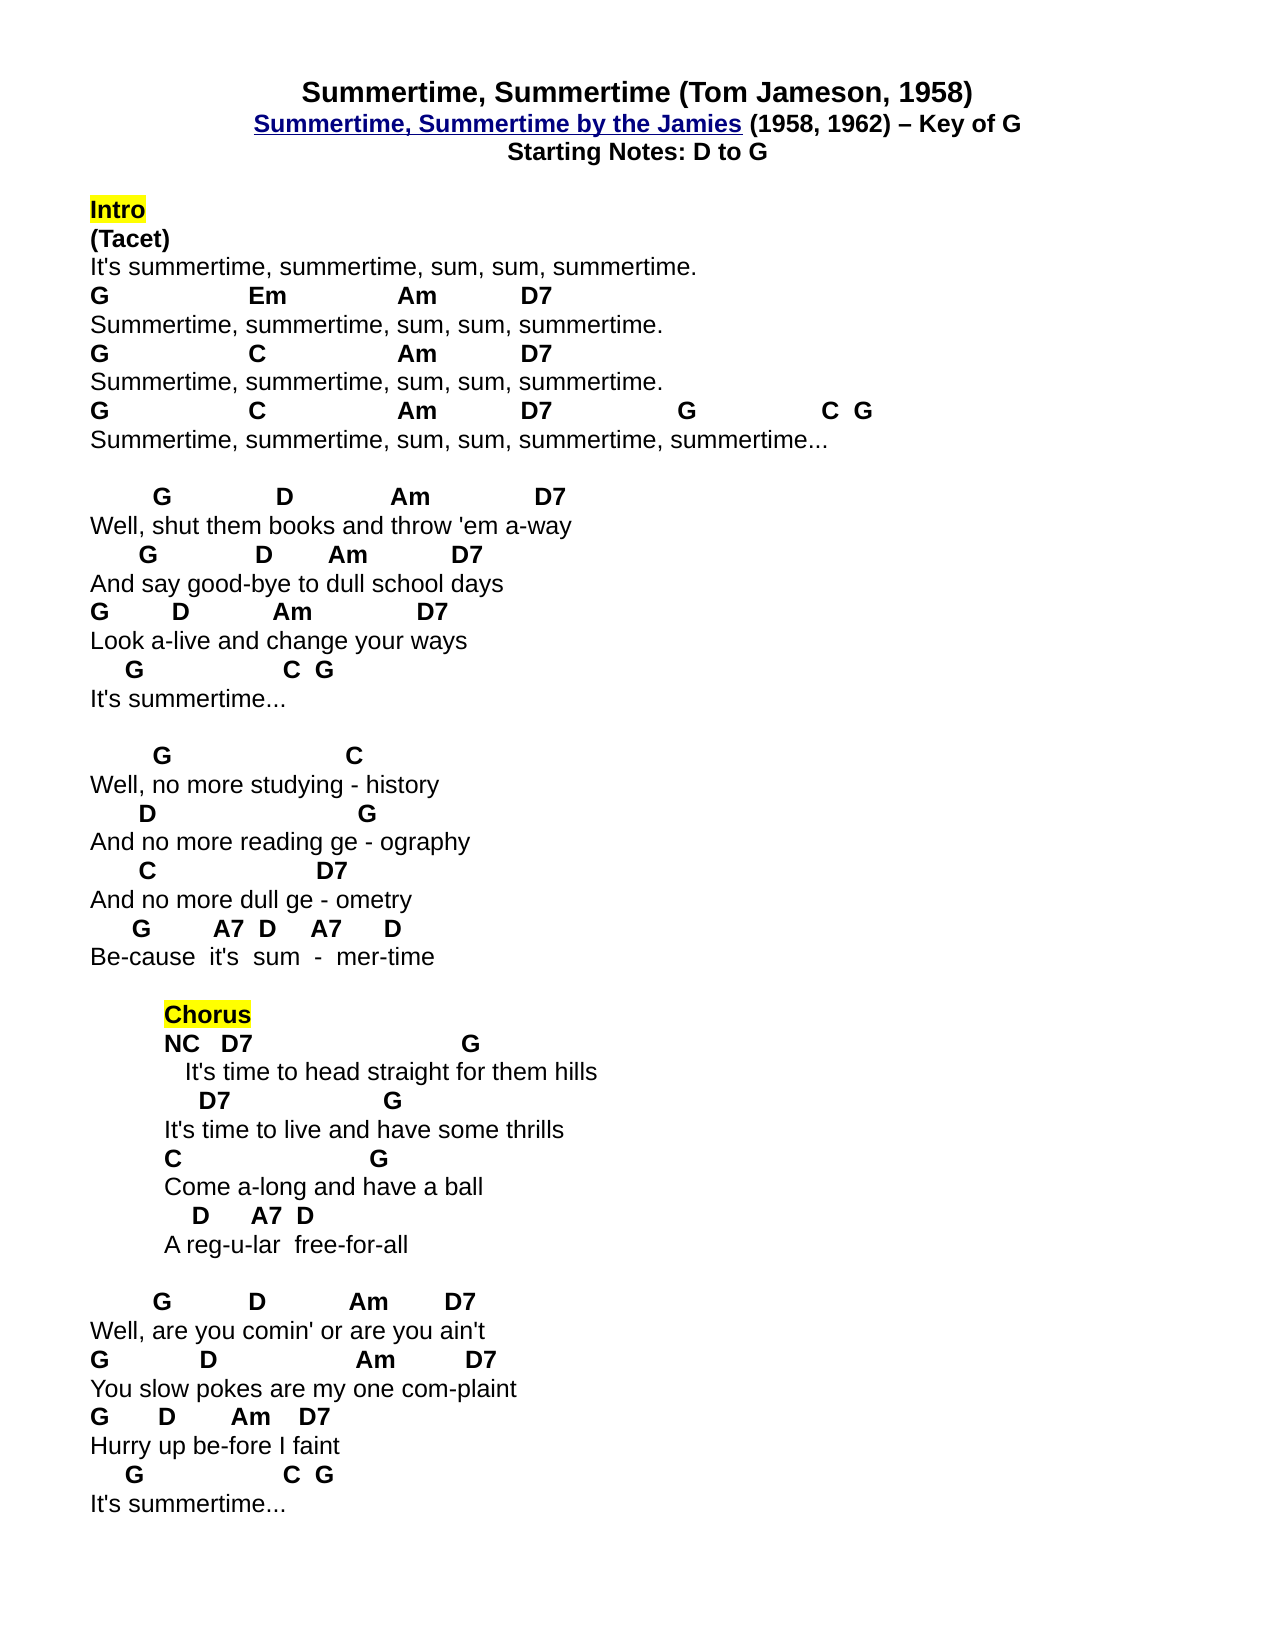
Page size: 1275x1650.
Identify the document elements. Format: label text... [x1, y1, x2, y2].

text Summertime, summertime, sum, sum, summertime, summertime... [90, 425, 1185, 453]
text And no more dull ge - ometry [90, 885, 1185, 913]
text G D Am D7 [90, 1287, 1185, 1316]
text Summertime, Summertime by the Jamies (1958, 1962) – Key of G [90, 108, 1185, 137]
text G C G [90, 1460, 1185, 1488]
text Starting Notes: D to G [90, 137, 1185, 166]
text It's summertime, summertime, sum, sum, summertime. [90, 252, 1185, 281]
text It's summertime... [90, 683, 1185, 712]
text Look a-live and change your ways [90, 626, 1185, 655]
text You slow pokes are my one com-plaint [90, 1373, 1185, 1402]
text Summertime, summertime, sum, sum, summertime. [90, 310, 1185, 338]
text Chorus [164, 1000, 1185, 1028]
text Well, are you comin' or are you ain't [90, 1316, 1185, 1345]
text C D7 [90, 856, 1185, 885]
text It's time to head straight for them hills [164, 1057, 1185, 1086]
text Summertime, Summertime (Tom Jameson, 1958) [90, 75, 1185, 108]
text D7 G [164, 1086, 1185, 1115]
text Well, shut them books and throw 'em a-way [90, 511, 1185, 540]
text Intro [90, 195, 1185, 223]
text And say good-bye to dull school days [90, 568, 1185, 597]
text NC D7 G [164, 1028, 1185, 1057]
text It's time to live and have some thrills [164, 1115, 1185, 1143]
text Be-cause it's sum - mer-time [90, 942, 1185, 971]
text And no more reading ge - ography [90, 827, 1185, 856]
text G C Am D7 [90, 338, 1185, 367]
text Well, no more studying - history [90, 770, 1185, 798]
text D A7 D [164, 1201, 1185, 1230]
text G D Am D7 [90, 1345, 1185, 1373]
text Hurry up be-fore I faint [90, 1431, 1185, 1460]
text Summertime, summertime, sum, sum, summertime. [90, 367, 1185, 396]
text G D Am D7 [90, 1402, 1185, 1431]
text (Tacet) [90, 223, 1185, 252]
text G D Am D7 [90, 482, 1185, 511]
text G C G [90, 655, 1185, 683]
text Come a-long and have a ball [164, 1172, 1185, 1201]
text A reg-u-lar free-for-all [164, 1230, 1185, 1258]
text C G [164, 1143, 1185, 1172]
text G D Am D7 [90, 597, 1185, 626]
text G C [90, 741, 1185, 770]
text D G [90, 798, 1185, 827]
text G Em Am D7 [90, 281, 1185, 310]
text G C Am D7 G C G [90, 396, 1185, 425]
text It's summertime... [90, 1488, 1185, 1517]
text G A7 D A7 D [90, 913, 1185, 942]
text G D Am D7 [90, 540, 1185, 568]
